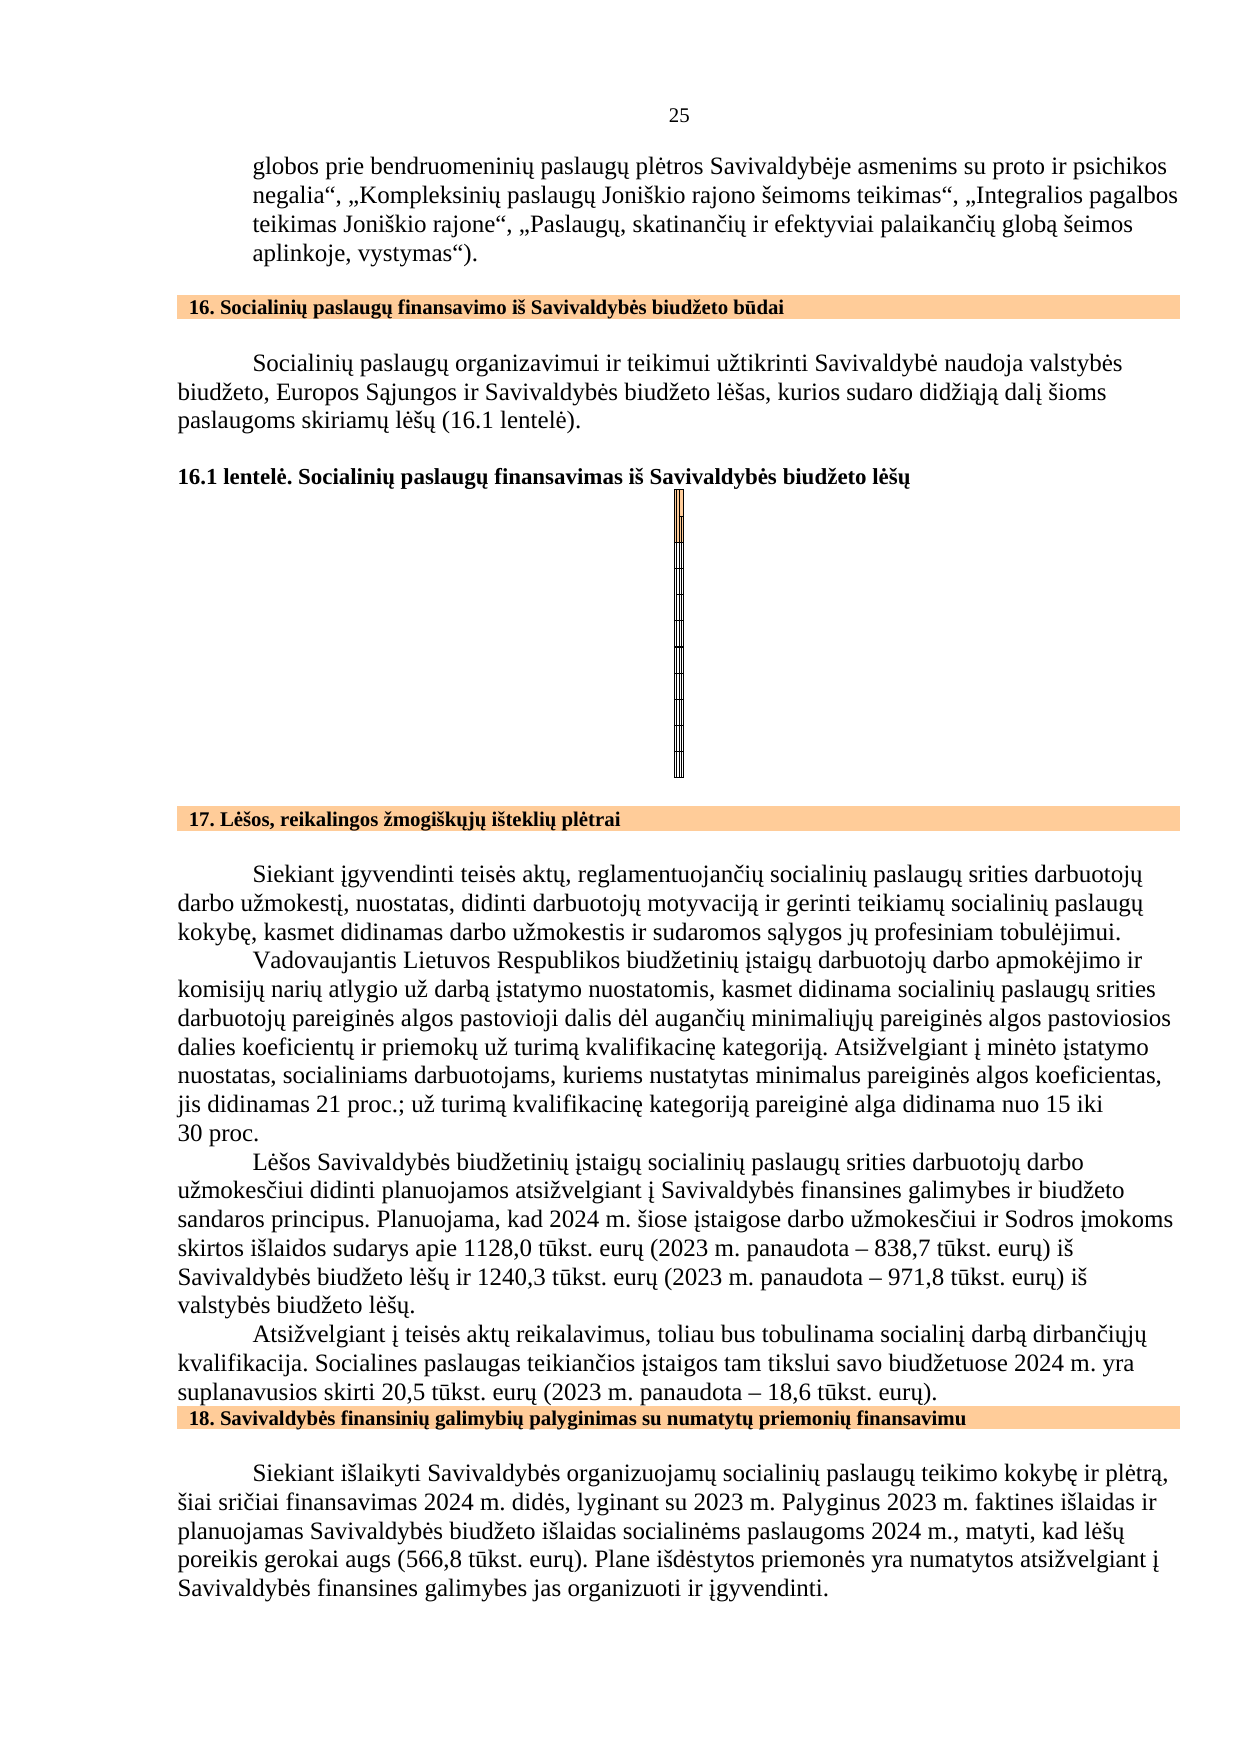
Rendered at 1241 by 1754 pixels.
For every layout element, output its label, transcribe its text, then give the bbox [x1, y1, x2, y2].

text Lėšos Savivaldybės biudžetinių įstaigų socialinių paslaugų srities darbuotojų darbo užmokesčiui didinti planuojamos atsižvelgiant į Savivaldybės finansines galimybes ir biudžeto sandaros principus. Planuojama, kad 2024 m. šiose įstaigose darbo užmokesčiui ir Sodros įmokoms skirtos išlaidos sudarys apie 1128,0 tūkst. eurų (2023 m. panaudota – 838,7 tūkst. eurų) iš Savivaldybės biudžeto lėšų ir 1240,3 tūkst. eurų (2023 m. panaudota – 971,8 tūkst. eurų) iš valstybės biudžeto lėšų. [177, 1147, 1181, 1319]
text Siekiant išlaikyti Savivaldybės organizuojamų socialinių paslaugų teikimo kokybę ir plėtrą, šiai sričiai finansavimas 2024 m. didės, lyginant su 2023 m. Palyginus 2023 m. faktines išlaidas ir planuojamas Savivaldybės biudžeto išlaidas socialinėms paslaugoms 2024 m., matyti, kad lėšų poreikis gerokai augs (566,8 tūkst. eurų). Plane išdėstytos priemonės yra numatytos atsižvelgiant į Savivaldybės finansines galimybes jas organizuoti ir įgyvendinti. [177, 1458, 1181, 1602]
text Siekiant įgyvendinti teisės aktų, reglamentuojančių socialinių paslaugų srities darbuotojų darbo užmokestį, nuostatas, didinti darbuotojų motyvaciją ir gerinti teikiamų socialinių paslaugų kokybę, kasmet didinamas darbo užmokestis ir sudaromos sąlygos jų profesiniam tobulėjimui. [177, 859, 1181, 946]
text Atsižvelgiant į teisės aktų reikalavimus, toliau bus tobulinama socialinį darbą dirbančiųjų kvalifikacija. Socialines paslaugas teikiančios įstaigos tam tikslui savo biudžetuose 2024 m. yra suplanavusios skirti 20,5 tūkst. eurų (2023 m. panaudota – 18,6 tūkst. eurų). [177, 1319, 1181, 1406]
table_header 18. Savivaldybės finansinių galimybių palyginimas su numatytų priemonių finansavimu [177, 1406, 1180, 1429]
text 16.1 lentelė. Socialinių paslaugų finansavimas iš Savivaldybės biudžeto lėšų [177, 463, 1181, 489]
text Socialinių paslaugų organizavimui ir teikimui užtikrinti Savivaldybė naudoja valstybės biudžeto, Europos Sąjungos ir Savivaldybės biudžeto lėšas, kurios sudaro didžiąją dalį šioms paslaugoms skiriamų lėšų (16.1 lentelė). [177, 348, 1181, 434]
text Vadovaujantis Lietuvos Respublikos biudžetinių įstaigų darbuotojų darbo apmokėjimo ir komisijų narių atlygio už darbą įstatymo nuostatomis, kasmet didinama socialinių paslaugų srities darbuotojų pareiginės algos pastovioji dalis dėl augančių minimaliųjų pareiginės algos pastoviosios dalies koeficientų ir priemokų už turimą kvalifikacinę kategoriją. Atsižvelgiant į minėto įstatymo nuostatas, socialiniams darbuotojams, kuriems nustatytas minimalus pareiginės algos koeficientas, jis didinamas 21 proc.; už turimą kvalifikacinę kategoriją pareiginė alga didinama nuo 15 iki 30 proc. [177, 946, 1181, 1147]
text globos prie bendruomeninių paslaugų plėtros Savivaldybėje asmenims su proto ir psichikos negalia“, „Kompleksinių paslaugų Joniškio rajono šeimoms teikimas“, „Integralios pagalbos teikimas Joniškio rajone“, „Paslaugų, skatinančių ir efektyviai palaikančių globą šeimos aplinkoje, vystymas“). [215, 151, 1181, 266]
table_header 17. Lėšos, reikalingos žmogiškųjų išteklių plėtrai [177, 806, 1180, 831]
table_header 16. Socialinių paslaugų finansavimo iš Savivaldybės biudžeto būdai [177, 295, 1180, 319]
